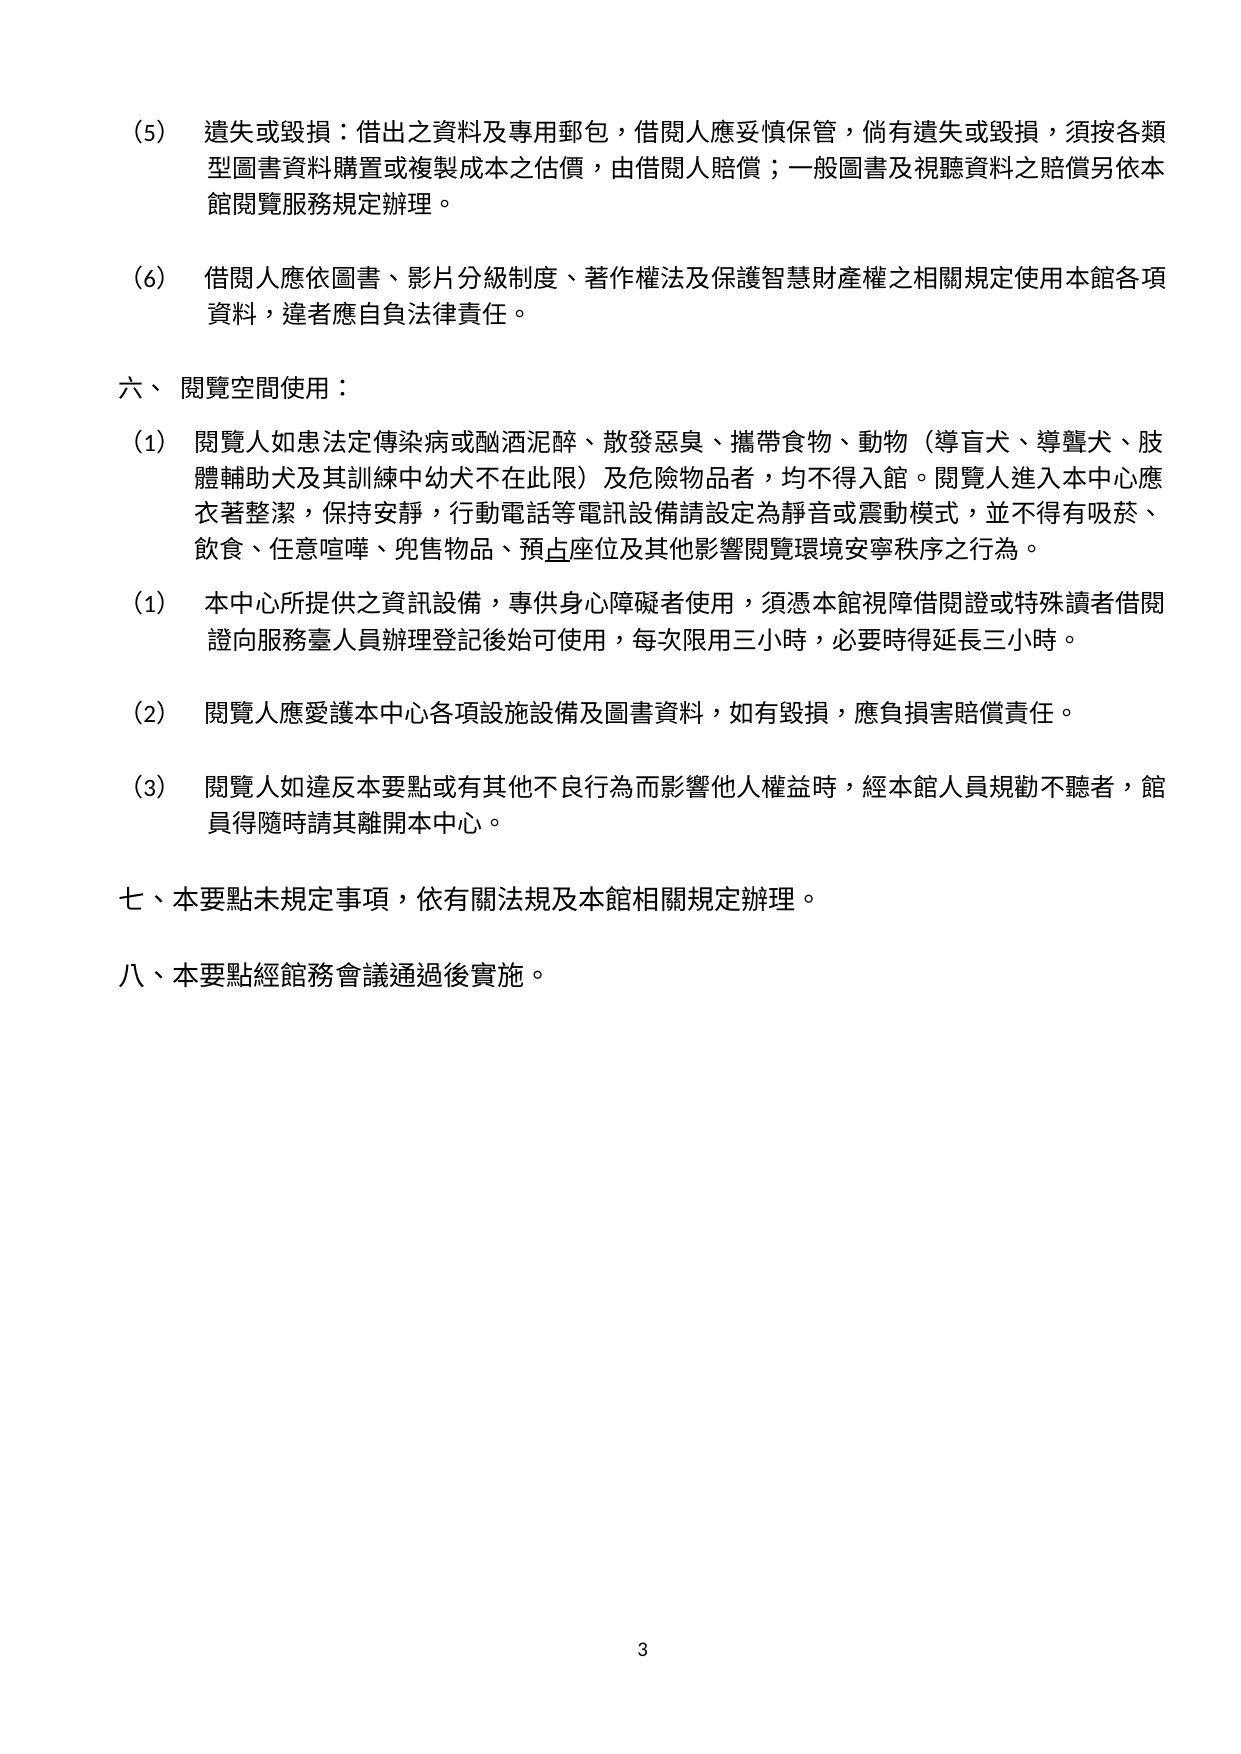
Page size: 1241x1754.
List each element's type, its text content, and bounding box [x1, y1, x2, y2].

list 閱覽人如違反本要點或有其他不良行為而影響他人權益時，經本館人員規勸不聽者，館員得隨時請其離開本中心。 [118, 768, 1167, 840]
list 借閱人應依圖書、影片分級制度、著作權法及保護智慧財產權之相關規定使用本館各項資料，違者應自負法律責任。 [118, 258, 1167, 331]
text 七、本要點未規定事項，依有關法規及本館相關規定辦理。 [118, 878, 1167, 917]
list 遺失或毀損：借出之資料及專用郵包，借閱人應妥慎保管，倘有遺失或毀損，須按各類型圖書資料購置或複製成本之估價，由借閱人賠償；一般圖書及視聽資料之賠償另依本館閱覽服務規定辦理。 [118, 112, 1167, 221]
list 閱覽人應愛護本中心各項設施設備及圖書資料，如有毀損，應負損害賠償責任。 [118, 694, 1167, 730]
text 六、 閱覽空間使用： [118, 368, 1167, 405]
list 本中心所提供之資訊設備，專供身心障礙者使用，須憑本館視障借閱證或特殊讀者借閱證向服務臺人員辦理登記後始可使用，每次限用三小時，必要時得延長三小時。 [118, 584, 1167, 656]
text 八、本要點經館務會議通過後實施。 [118, 954, 1167, 994]
list 閱覽人如患法定傳染病或酗酒泥醉、散發惡臭、攜帶食物、動物（導盲犬、導聾犬、肢體輔助犬及其訓練中幼犬不在此限）及危險物品者，均不得入館。閱覽人進入本中心應衣著整潔，保持安靜，行動電話等電訊設備請設定為靜音或震動模式，並不得有吸菸、飲食、任意喧嘩、兜售物品、預占座位及其他影響閱覽環境安寧秩序之行為。 [118, 423, 1167, 565]
